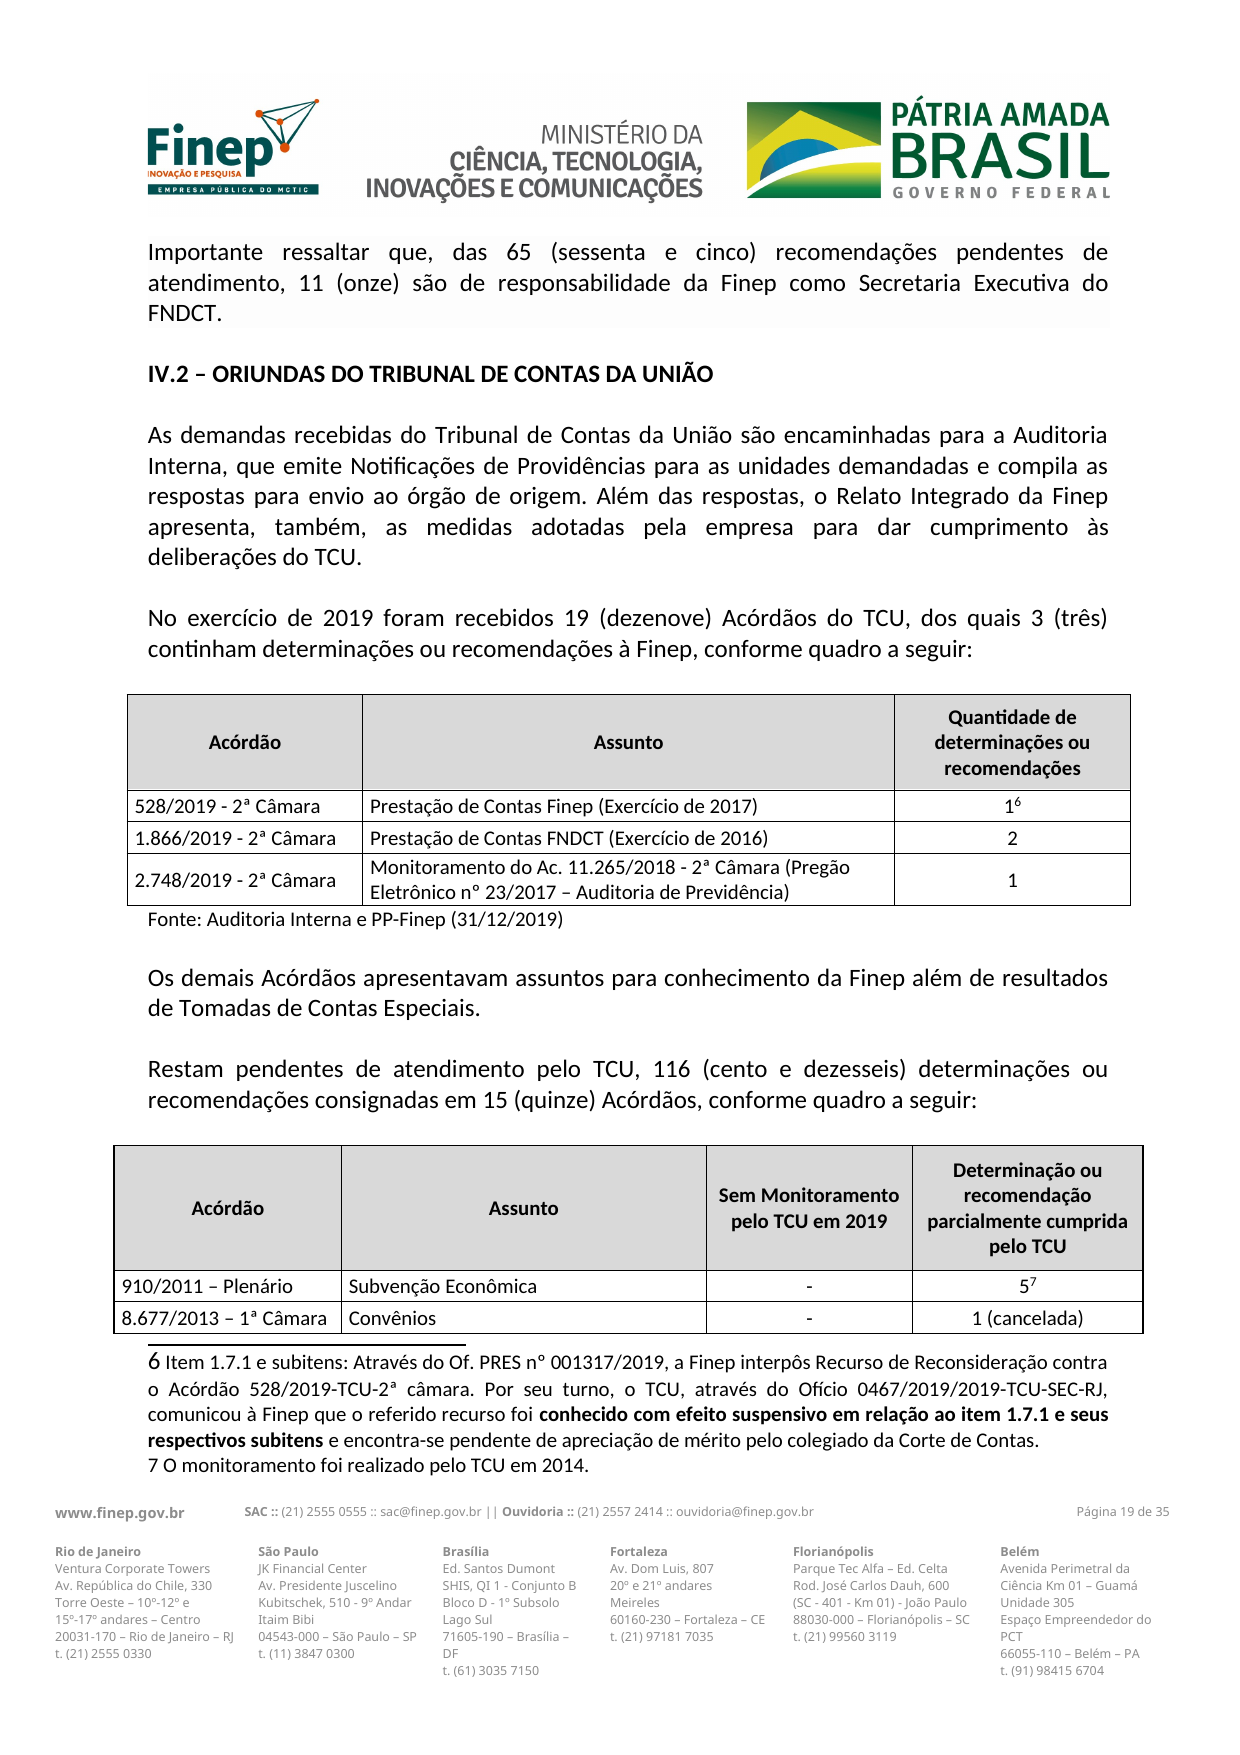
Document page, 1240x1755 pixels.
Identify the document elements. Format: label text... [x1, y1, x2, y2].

text Importante ressaltar que, das 65 (sessenta e cinco) recomendações pendentes de atendimento, 11 (onze) são de responsabilidade da Finep como Secretaria Executiva do FNDCT. [148, 236, 1110, 328]
table_cell 1 [895, 791, 1130, 821]
table_cell 528/2019 - 2ª Câmara [128, 791, 362, 821]
table_cell Monitoramento do Ac. 11.265/2018 - 2ª Câmara (Pregão Eletrônico nº 23/2017 – Auditoria de Previdência) [363, 854, 894, 905]
table_cell 2.748/2019 - 2ª Câmara [128, 854, 362, 905]
table_cell Subvenção Econômica [342, 1271, 706, 1301]
text Os demais Acórdãos apresentavam assuntos para conhecimento da Finep além de resultados de Tomadas de Contas Especiais. [148, 962, 1110, 1023]
table_cell 910/2011 – Plenário [115, 1271, 341, 1301]
table_header Acórdão [115, 1146, 341, 1270]
table_header Determinação ou recomendação parcialmente cumprida pelo TCU [913, 1146, 1142, 1270]
table_cell Prestação de Contas FNDCT (Exercício de 2016) [363, 822, 894, 853]
text Fonte: Auditoria Interna e PP-Finep (31/12/2019) [148, 906, 1110, 931]
table_header Assunto [363, 695, 894, 789]
table_header Quantidade de determinações ou recomendações [895, 695, 1130, 789]
text As demandas recebidas do Tribunal de Contas da União são encaminhadas para a Auditoria Interna, que emite Notificações de Providências para as unidades demandadas e compila as respostas para envio ao órgão de origem. Além das respostas, o Relato Integrado da Finep apresenta, também, as medidas adotadas pela empresa para dar cumprimento às deliberações do TCU. [148, 419, 1110, 572]
table_cell 2 [895, 822, 1130, 853]
table_cell 5 [913, 1271, 1142, 1301]
table_cell Convênios [342, 1302, 706, 1332]
table_cell Prestação de Contas Finep (Exercício de 2017) [363, 791, 894, 821]
table_cell - [707, 1271, 912, 1301]
text Restam pendentes de atendimento pelo TCU, 116 (cento e dezesseis) determinações ou recomendações consignadas em 15 (quinze) Acórdãos, conforme quadro a seguir: [148, 1053, 1110, 1114]
table_cell - [707, 1302, 912, 1332]
table_header Sem Monitoramento pelo TCU em 2019 [707, 1146, 912, 1270]
table_cell 1 [895, 854, 1130, 905]
text IV.2 – ORIUNDAS DO TRIBUNAL DE CONTAS DA UNIÃO [148, 358, 1110, 389]
table_header Assunto [342, 1146, 706, 1270]
text No exercício de 2019 foram recebidos 19 (dezenove) Acórdãos do TCU, dos quais 3 (três) continham determinações ou recomendações à Finep, conforme quadro a seguir: [148, 602, 1110, 663]
table_cell 1.866/2019 - 2ª Câmara [128, 822, 362, 853]
table_cell 8.677/2013 – 1ª Câmara [115, 1302, 341, 1332]
table_header Acórdão [128, 695, 362, 789]
table_cell 1 (cancelada) [913, 1302, 1142, 1332]
